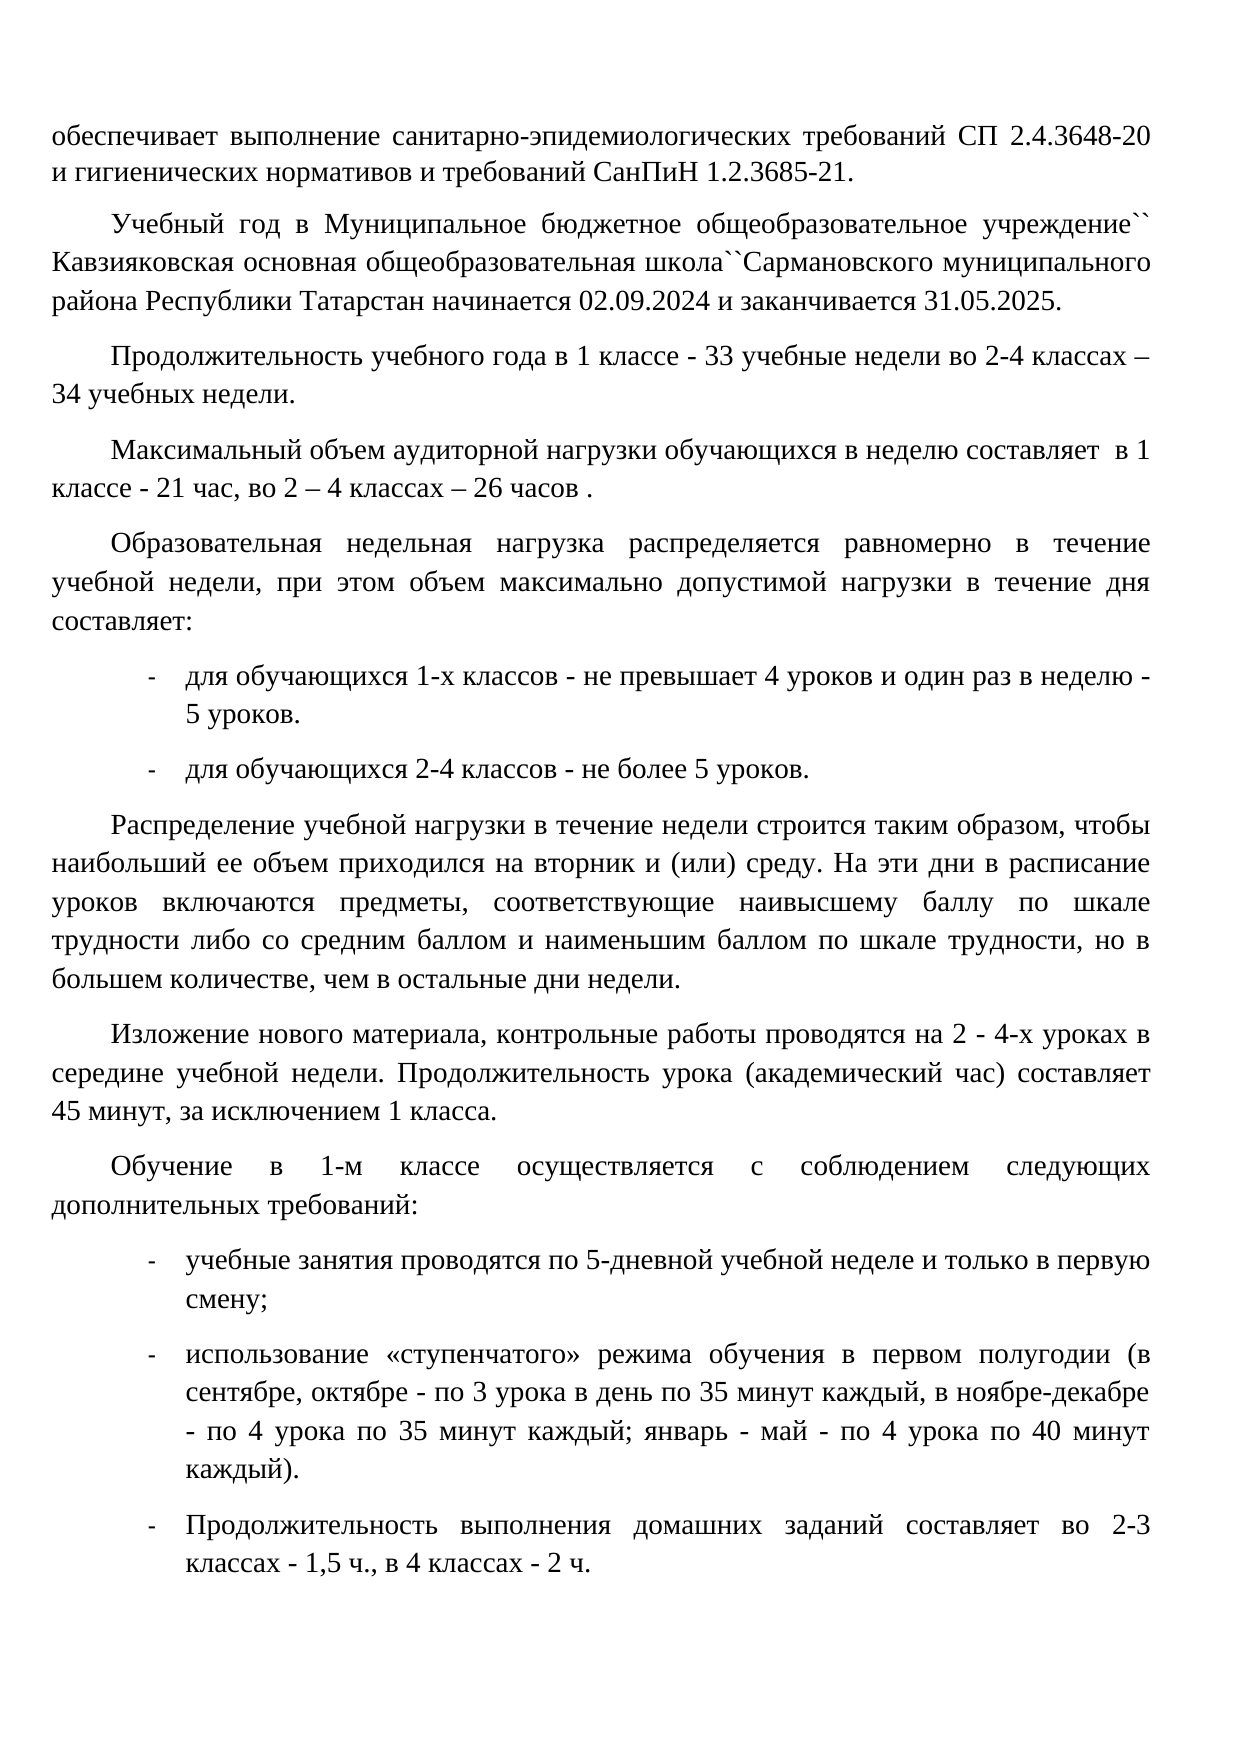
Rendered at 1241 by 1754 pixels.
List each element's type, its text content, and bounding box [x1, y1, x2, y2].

text Изложение нового материала, контрольные работы проводятся на 2 - 4-х уроках в середине учебной недели. Продолжительность урока (академический час) составляет 45 минут, за исключением 1 класса. [51, 1016, 1152, 1127]
text Распределение учебной нагрузки в течение недели строится таким образом, чтобы наибольший ее объем приходился на вторник и (или) среду. На эти дни в расписание уроков включаются предметы, соответствующие наивысшему баллу по шкале трудности либо со средним баллом и наименьшим баллом по шкале трудности, но в большем количестве, чем в остальные дни недели. [51, 807, 1152, 994]
list для обучающихся 2-4 классов - не более 5 уроков. [148, 752, 1152, 785]
list использование «ступенчатого» режима обучения в первом полугодии (в сентябре, октябре - по 3 урока в день по 35 минут каждый, в ноябре-декабре - по 4 урока по 35 минут каждый; январь - май - по 4 урока по 40 минут каждый). [148, 1336, 1152, 1485]
text Образовательная недельная нагрузка распределяется равномерно в течение учебной недели, при этом объем максимально допустимой нагрузки в течение дня составляет: [51, 526, 1152, 636]
text Максимальный объем аудиторной нагрузки обучающихся в неделю составляет в 1 классе - 21 час, во 2 – 4 классах – 26 часов . [51, 432, 1152, 504]
list учебные занятия проводятся по 5-дневной учебной неделе и только в первую смену; [148, 1242, 1152, 1314]
text Учебный год в Муниципальное бюджетное общеобразовательное учреждение`` Кавзияковская основная общеобразовательная школа``Сармановского муниципального района Республики Татарстан начинается 02.09.2024 и заканчивается 31.05.2025. [51, 206, 1152, 316]
text Обучение в 1-м классе осуществляется с соблюдением следующих дополнительных требований: [51, 1148, 1152, 1221]
text обеспечивает выполнение санитарно-эпидемиологических требований СП 2.4.3648-20 и гигиенических нормативов и требований СанПиН 1.2.3685-21. [51, 118, 1152, 187]
list для обучающихся 1-х классов - не превышает 4 уроков и один раз в неделю -5 уроков. [148, 658, 1152, 730]
list Продолжительность выполнения домашних заданий составляет во 2-3 классах - 1,5 ч., в 4 классах - 2 ч. [148, 1507, 1152, 1579]
text Продолжительность учебного года в 1 классе - 33 учебные недели во 2-4 классах – 34 учебных недели. [51, 338, 1152, 410]
